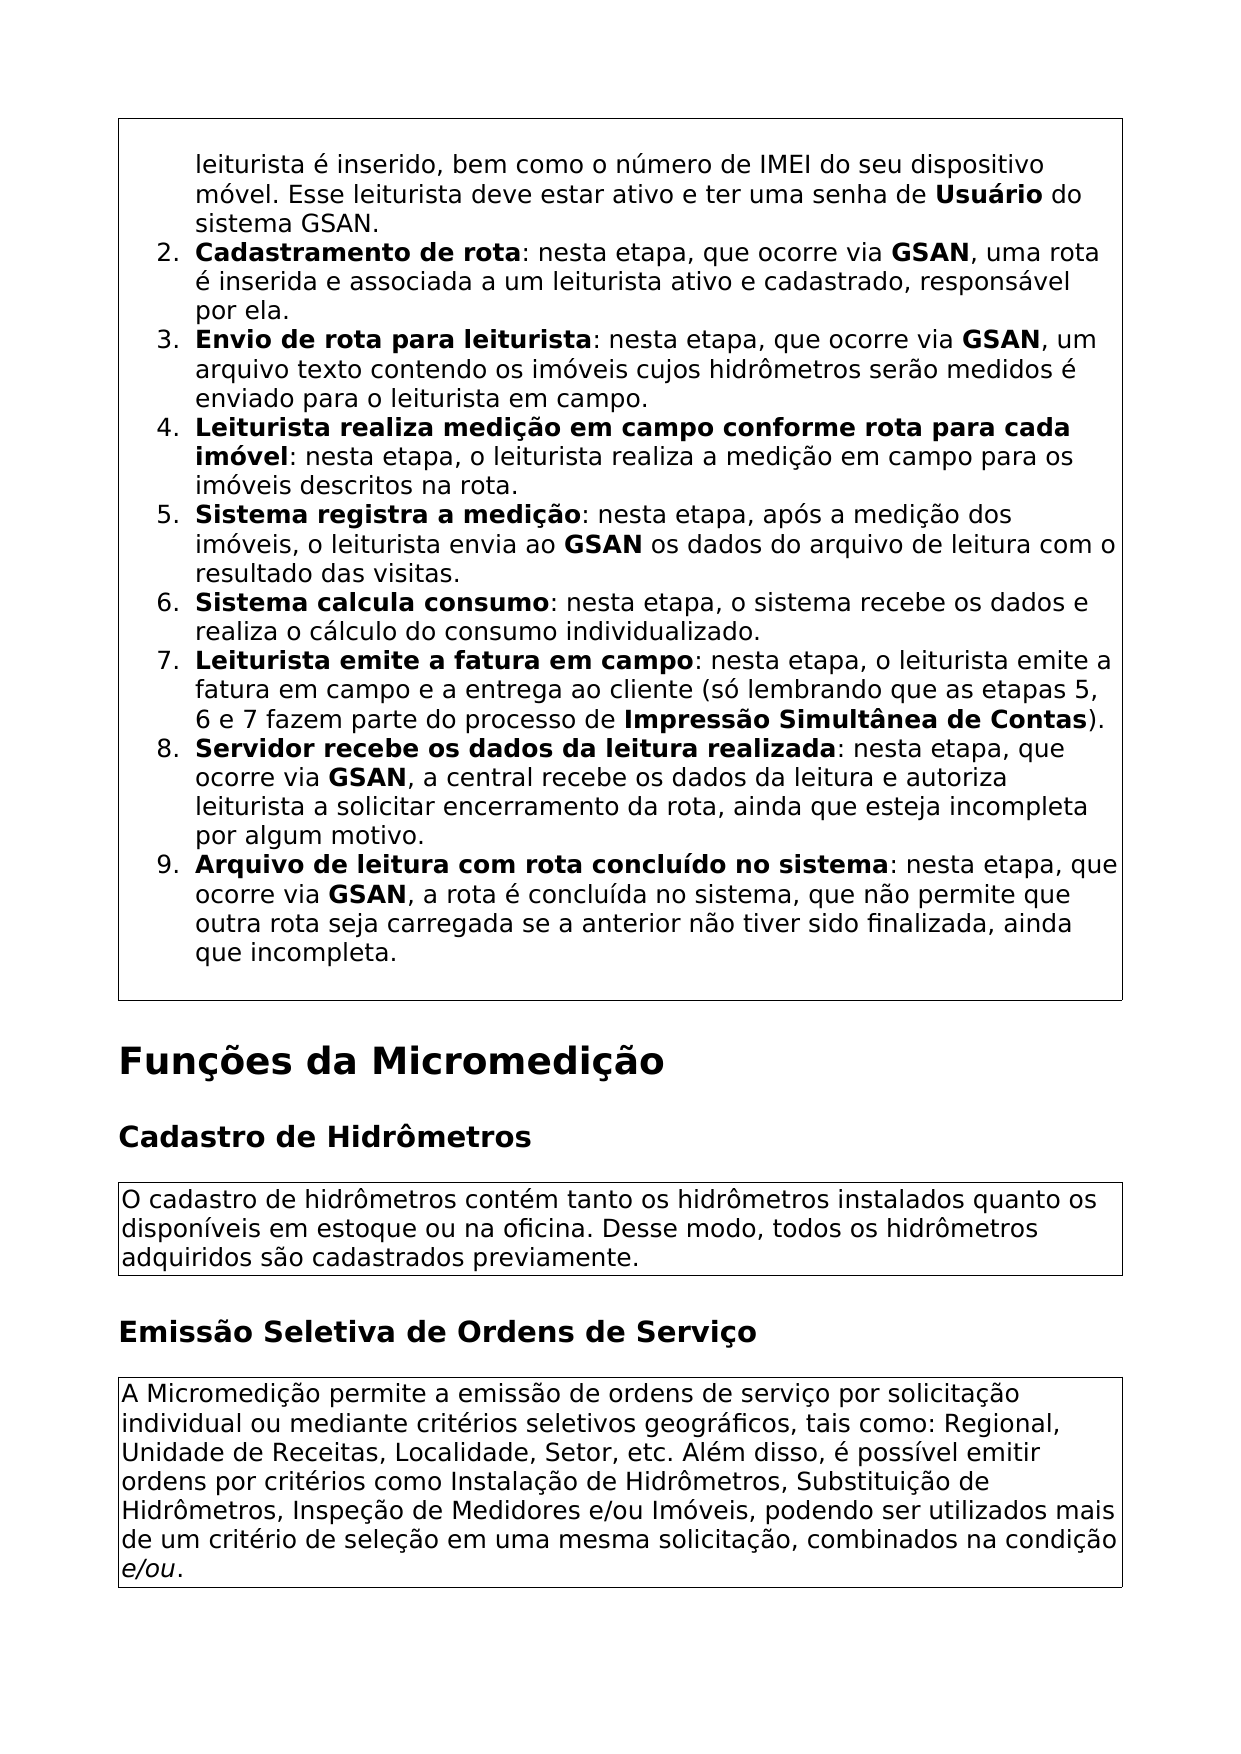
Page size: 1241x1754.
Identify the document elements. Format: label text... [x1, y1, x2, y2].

table_header A Micromedição permite a emissão de ordens de serviço por solicitação individual ou mediante critérios seletivos geográficos, tais como: Regional, Unidade de Receitas, Localidade, Setor, etc. Além disso, é possível emitir ordens por critérios como Instalação de Hidrômetros, Substituição de Hidrômetros, Inspeção de Medidores e/ou Imóveis, podendo ser utilizados mais de um critério de seleção em uma mesma solicitação, combinados na condição e/ou. [119, 1378, 1122, 1587]
subtitle Emissão Seletiva de Ordens de Serviço [118, 1315, 1122, 1349]
subtitle Funções da Micromedição [118, 1039, 1122, 1083]
table_header leiturista é inserido, bem como o número de IMEI do seu dispositivo móvel. Esse leiturista deve estar ativo e ter uma senha de Usuário do sistema GSAN. Cadastramento de rota: nesta etapa, que ocorre via GSAN, uma rota é inserida e associada a um leiturista ativo e cadastrado, responsável por ela. Envio de rota para leiturista: nesta etapa, que ocorre via GSAN, um arquivo texto contendo os imóveis cujos hidrômetros serão medidos é enviado para o leiturista em campo. Leiturista realiza medição em campo conforme rota para cada imóvel: nesta etapa, o leiturista realiza a medição em campo para os imóveis descritos na rota. Sistema registra a medição: nesta etapa, após a medição dos imóveis, o leiturista envia ao GSAN os dados do arquivo de leitura com o resultado das visitas. Sistema calcula consumo: nesta etapa, o sistema recebe os dados e realiza o cálculo do consumo individualizado. Leiturista emite a fatura em campo: nesta etapa, o leiturista emite a fatura em campo e a entrega ao cliente (só lembrando que as etapas 5, 6 e 7 fazem parte do processo de Impressão Simultânea de Contas). Servidor recebe os dados da leitura realizada: nesta etapa, que ocorre via GSAN, a central recebe os dados da leitura e autoriza leiturista a solicitar encerramento da rota, ainda que esteja incompleta por algum motivo. Arquivo de leitura com rota concluído no sistema: nesta etapa, que ocorre via GSAN, a rota é concluída no sistema, que não permite que outra rota seja carregada se a anterior não tiver sido finalizada, ainda que incompleta. [119, 119, 1122, 1000]
table_header O cadastro de hidrômetros contém tanto os hidrômetros instalados quanto os disponíveis em estoque ou na oficina. Desse modo, todos os hidrômetros adquiridos são cadastrados previamente. [119, 1183, 1122, 1275]
subtitle Cadastro de Hidrômetros [118, 1121, 1122, 1155]
